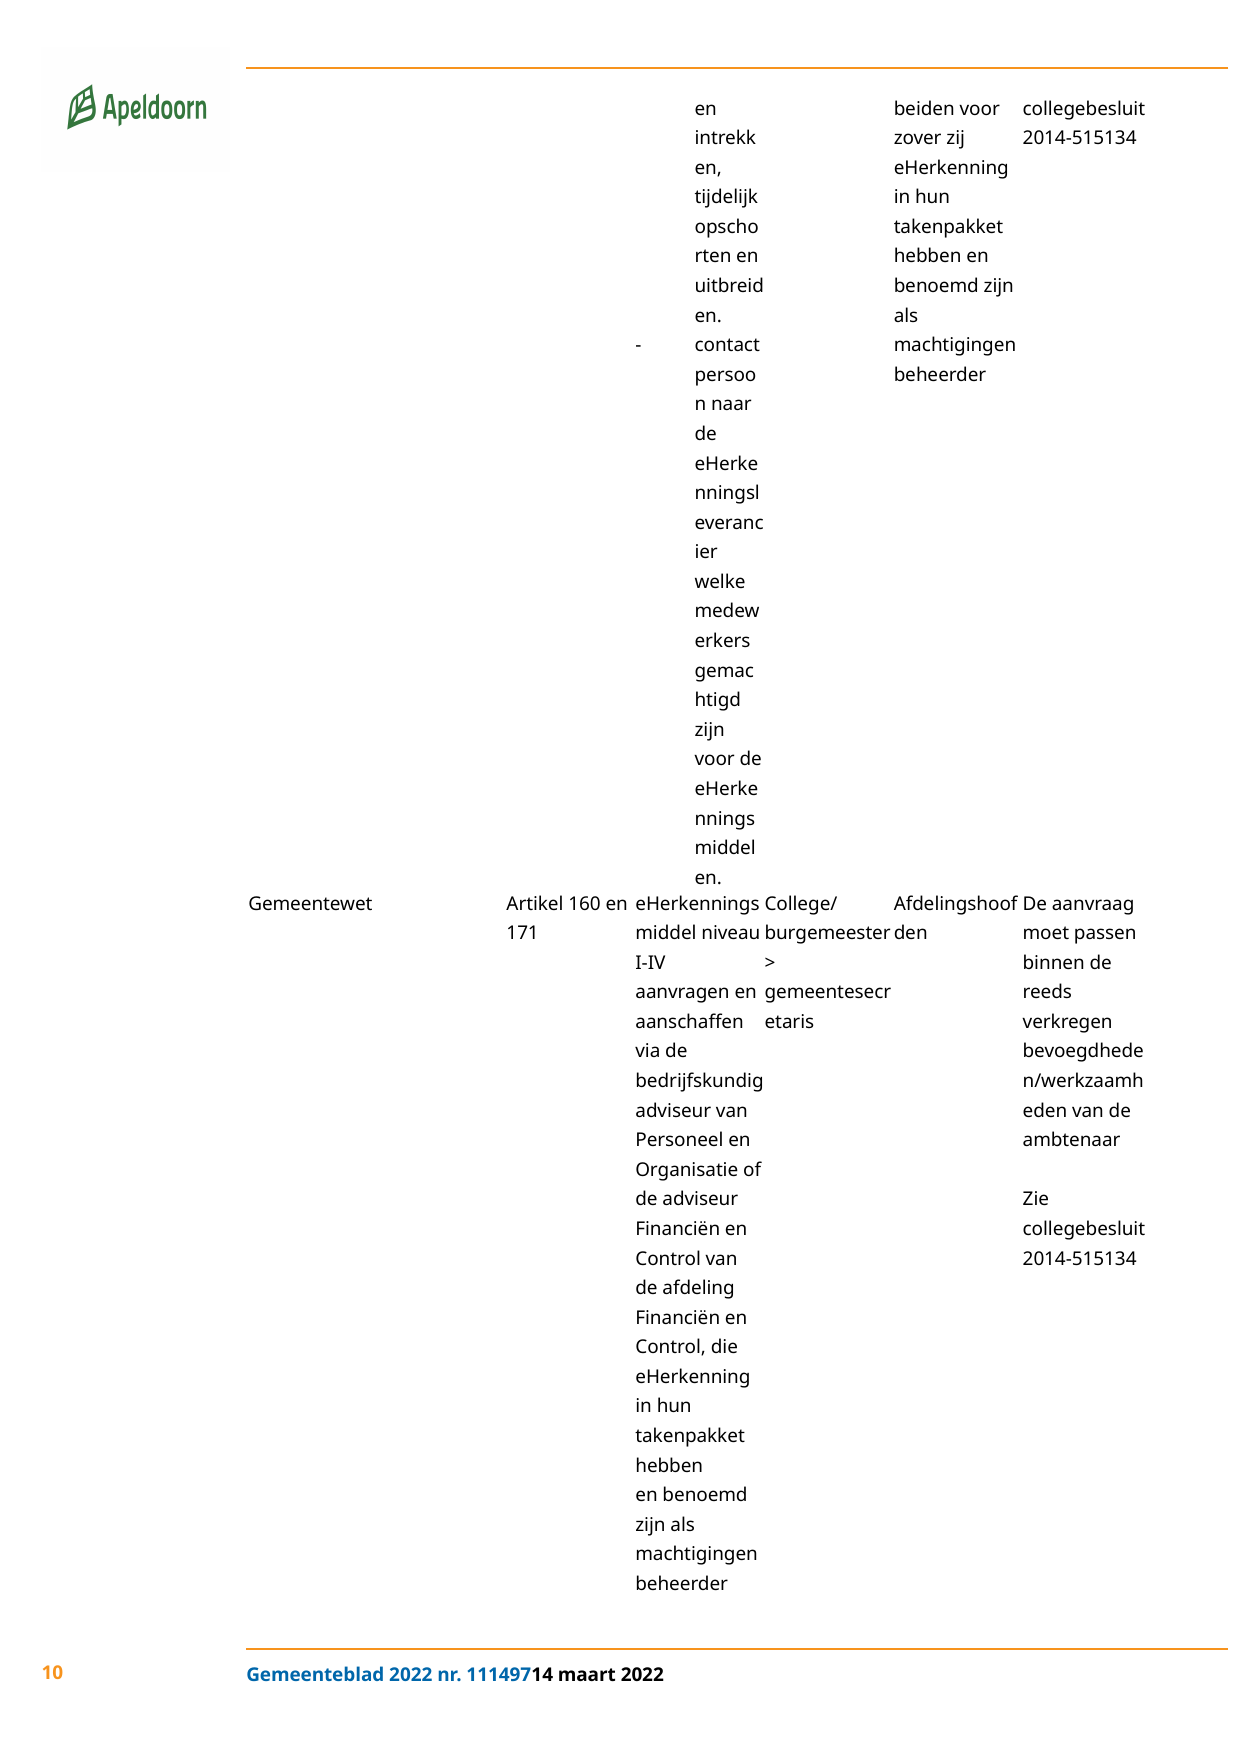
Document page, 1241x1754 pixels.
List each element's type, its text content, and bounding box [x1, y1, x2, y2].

picture [41, 47, 231, 172]
table_cell collegebesluit 2014-515134 [1023, 95, 1152, 890]
table_cell eHerkenningsmiddel niveau I-IV aanvragen en aanschaffen via de bedrijfskundig adviseur van Personeel en Organisatie of de adviseur Financiën en Control van de afdeling Financiën en Control, die eHerkenning in hun takenpakket hebben en benoemd zijn als machtigingenbeheerder [635, 890, 764, 1596]
table_cell beiden voor zover zij eHerkenning in hun takenpakket hebben en benoemd zijn als machtigingenbeheerder [894, 95, 1022, 890]
table_cell College/ burgemeester > gemeentesecretaris [764, 890, 893, 1596]
table_cell [764, 95, 893, 890]
table_cell Afdelingshoofden [894, 890, 1022, 1596]
table_cell en intrekken, tijdelijk opschorten en uitbreiden. contactpersoon naar de eHerkenningsleverancier welke medewerkers gemachtigd zijn voor de eHerkenningsmiddelen. [635, 95, 764, 890]
table_cell Gemeentewet [248, 890, 506, 1596]
table_cell [248, 95, 506, 890]
table_cell Artikel 160 en 171 [506, 890, 635, 1596]
table_cell De aanvraag moet passen binnen de reeds verkregen bevoegdheden/werkzaamheden van de ambtenaar Zie collegebesluit 2014-515134 [1023, 890, 1152, 1596]
table_cell [506, 95, 635, 890]
